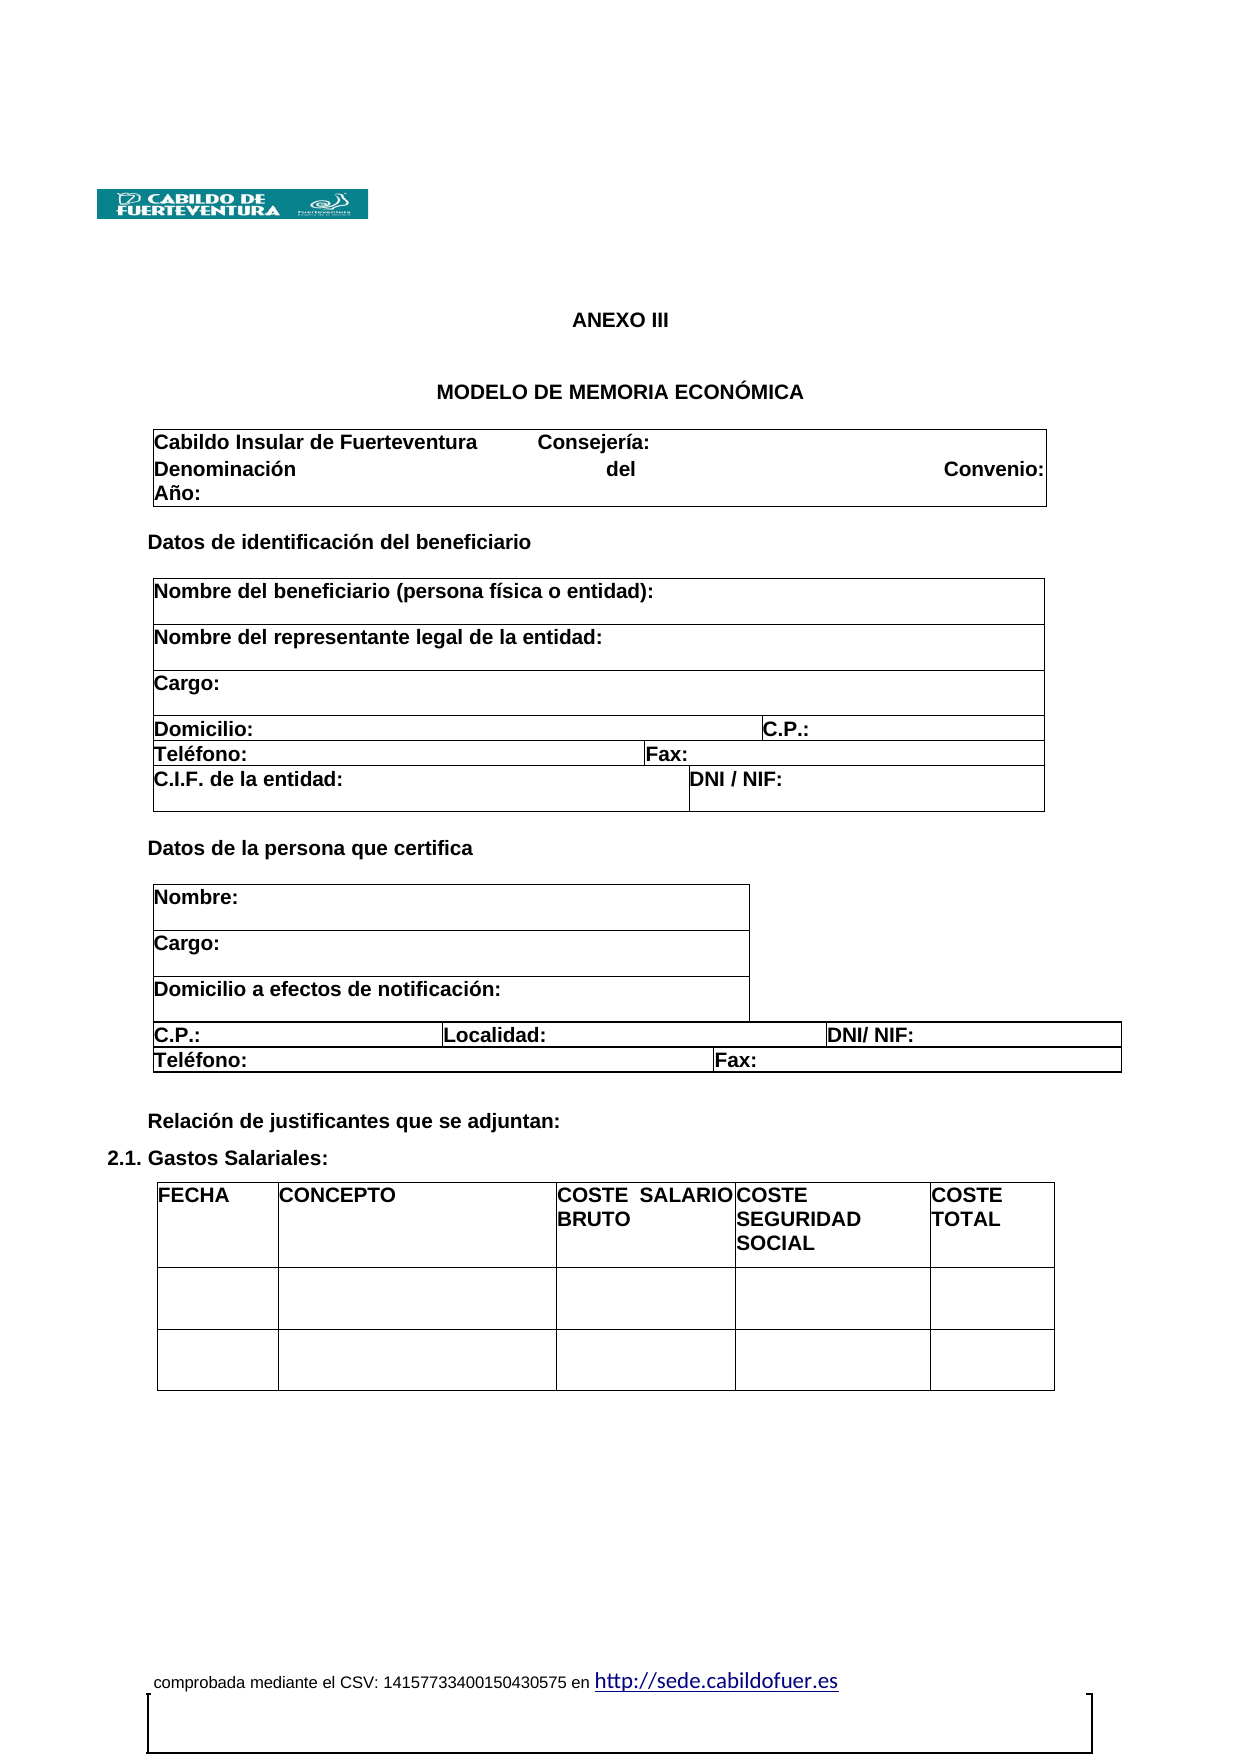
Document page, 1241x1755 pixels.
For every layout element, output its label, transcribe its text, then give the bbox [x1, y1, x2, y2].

table_cell Fax: [645, 741, 1044, 765]
table_cell C.I.F. de la entidad: [154, 766, 689, 811]
table_cell [736, 1268, 930, 1329]
table_header Nombre del beneficiario (persona física o entidad): [154, 579, 1044, 624]
table_cell Localidad: [443, 1023, 826, 1046]
text Relación de justificantes que se adjuntan: [147, 1109, 1134, 1133]
text ANEXO III [435, 308, 805, 332]
table_cell [279, 1330, 556, 1390]
table_cell [279, 1268, 556, 1329]
table_header COSTE SEGURIDAD SOCIAL [736, 1183, 930, 1267]
table_cell Teléfono: [154, 741, 644, 765]
table_header [750, 884, 1122, 1021]
table_header [797, 430, 1046, 458]
table_cell Domicilio: [154, 716, 762, 740]
table_cell [736, 1330, 930, 1390]
table_header Nombre: [154, 885, 749, 930]
table_cell [158, 1330, 278, 1390]
table_cell [509, 482, 797, 506]
table_cell Año: [154, 482, 508, 506]
table_header COSTE SALARIO BRUTO [557, 1183, 735, 1267]
table_cell Convenio: [797, 458, 1046, 482]
table_cell [557, 1268, 735, 1329]
table_cell Teléfono: [154, 1048, 713, 1071]
list Gastos Salariales: [107, 1145, 1134, 1169]
table_header Consejería: [509, 430, 797, 458]
table_cell [931, 1330, 1054, 1390]
table_cell del [509, 458, 797, 482]
table_cell Denominación [154, 458, 508, 482]
table_header Cabildo Insular de Fuerteventura [154, 430, 508, 458]
table_cell [931, 1268, 1054, 1329]
table_cell Domicilio a efectos de notificación: [154, 977, 749, 1021]
table_cell Fax: [714, 1048, 1121, 1071]
table_cell [797, 482, 1046, 506]
picture [97, 189, 369, 219]
table_cell Cargo: [154, 671, 1044, 715]
table_cell [557, 1330, 735, 1390]
table_header CONCEPTO [279, 1183, 556, 1267]
text MODELO DE MEMORIA ECONÓMICA [435, 380, 805, 404]
table_cell Nombre del representante legal de la entidad: [154, 625, 1044, 669]
table_header COSTE TOTAL [931, 1183, 1054, 1267]
table_cell C.P.: [154, 1023, 442, 1046]
text Datos de la persona que certifica [147, 836, 1134, 860]
table_cell [158, 1268, 278, 1329]
table_cell DNI/ NIF: [827, 1023, 1121, 1046]
table_cell Cargo: [154, 931, 749, 976]
table_cell C.P.: [763, 716, 1044, 740]
table_cell DNI / NIF: [690, 766, 1044, 811]
text Datos de identificación del beneficiario [147, 530, 1134, 554]
table_header FECHA [158, 1183, 278, 1267]
